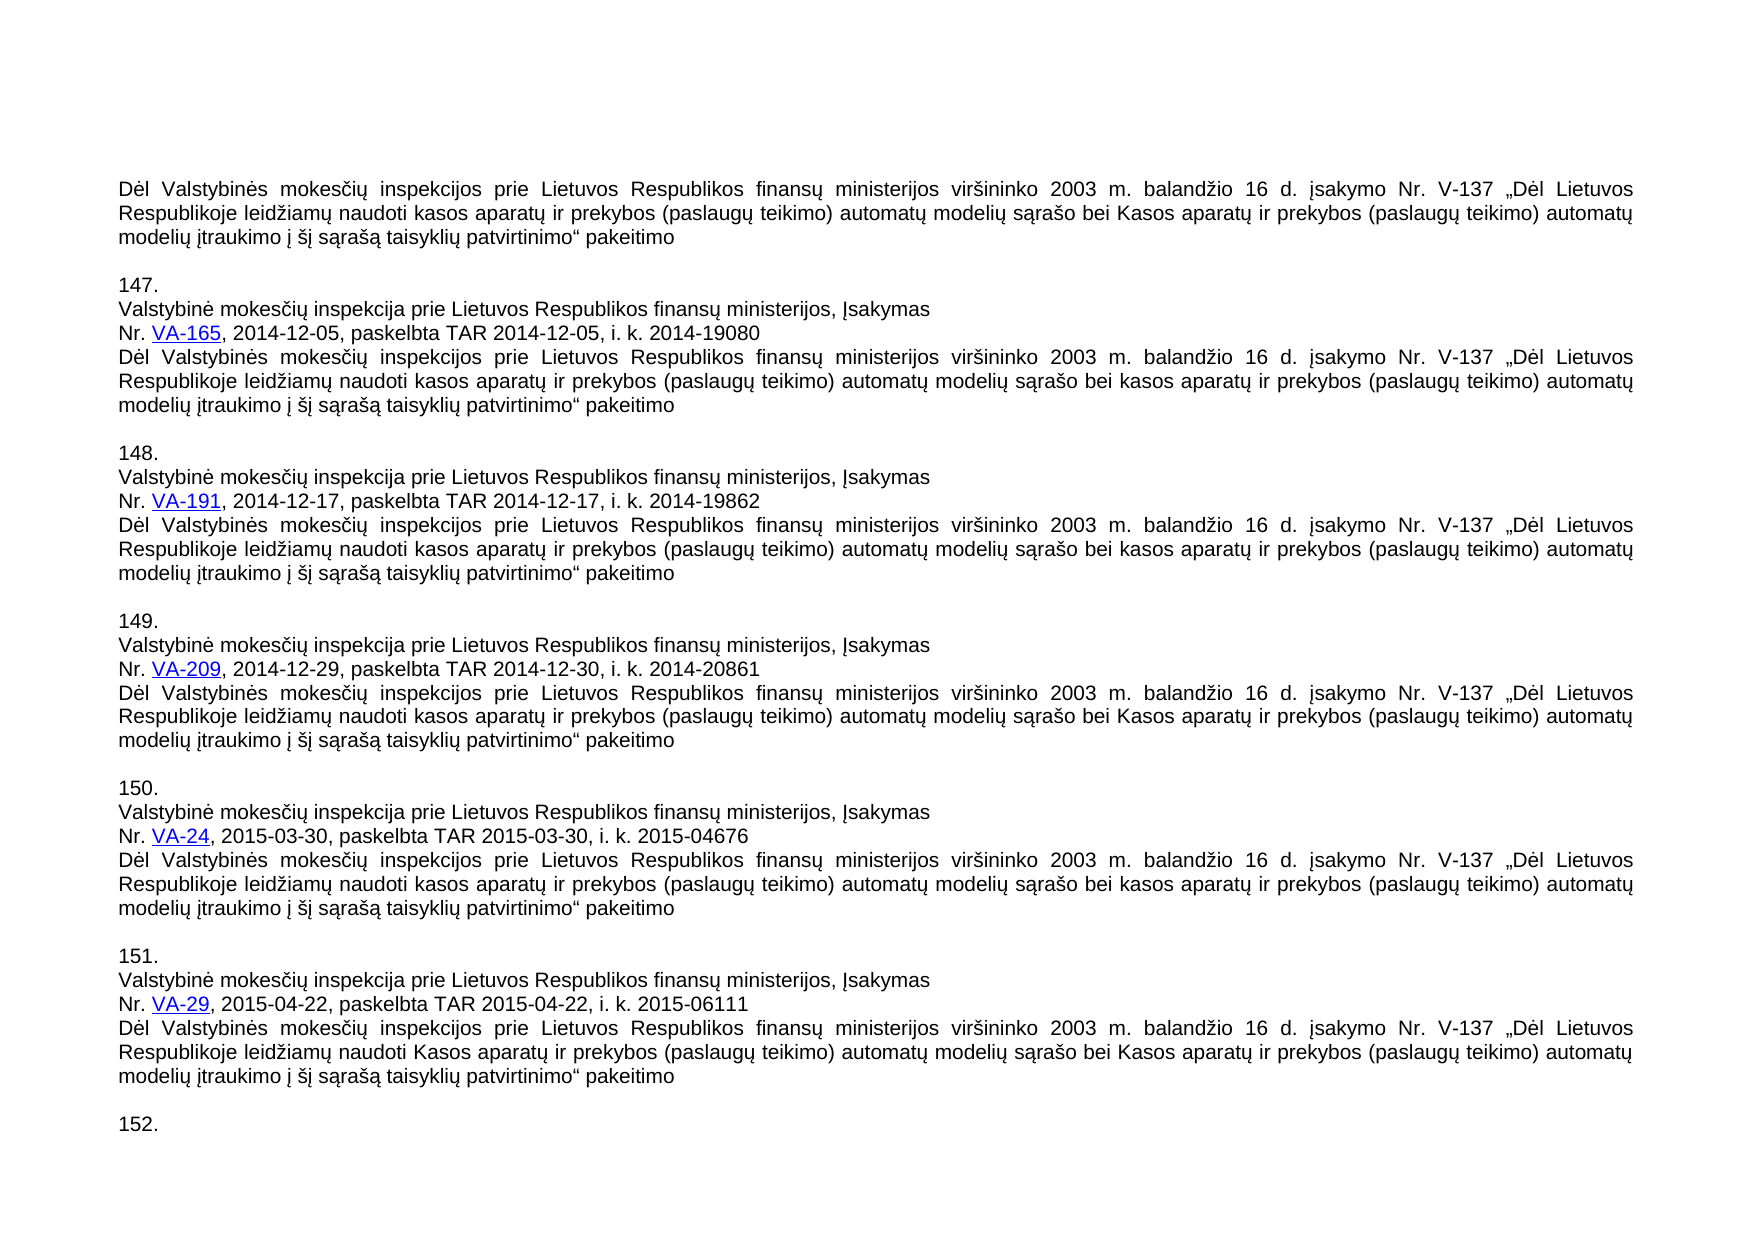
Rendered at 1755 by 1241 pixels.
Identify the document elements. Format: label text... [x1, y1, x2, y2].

text 151. [118, 944, 1636, 968]
text Valstybinė mokesčių inspekcija prie Lietuvos Respublikos finansų ministerijos, Įsakymas [118, 632, 1636, 656]
text 150. [118, 776, 1636, 800]
text Nr. VA-29, 2015-04-22, paskelbta TAR 2015-04-22, i. k. 2015-06111 [118, 992, 1636, 1016]
text 148. [118, 441, 1636, 465]
text Nr. VA-209, 2014-12-29, paskelbta TAR 2014-12-30, i. k. 2014-20861 [118, 656, 1636, 680]
text Dėl Valstybinės mokesčių inspekcijos prie Lietuvos Respublikos finansų ministerijos viršininko 2003 m. balandžio 16 d. įsakymo Nr. V-137 „Dėl Lietuvos Respublikoje leidžiamų naudoti kasos aparatų ir prekybos (paslaugų teikimo) automatų modelių sąrašo bei kasos aparatų ir prekybos (paslaugų teikimo) automatų modelių įtraukimo į šį sąrašą taisyklių patvirtinimo“ pakeitimo [118, 848, 1636, 920]
text Nr. VA-24, 2015-03-30, paskelbta TAR 2015-03-30, i. k. 2015-04676 [118, 824, 1636, 848]
text Dėl Valstybinės mokesčių inspekcijos prie Lietuvos Respublikos finansų ministerijos viršininko 2003 m. balandžio 16 d. įsakymo Nr. V-137 „Dėl Lietuvos Respublikoje leidžiamų naudoti kasos aparatų ir prekybos (paslaugų teikimo) automatų modelių sąrašo bei Kasos aparatų ir prekybos (paslaugų teikimo) automatų modelių įtraukimo į šį sąrašą taisyklių patvirtinimo“ pakeitimo [118, 177, 1636, 249]
text 152. [118, 1112, 1636, 1136]
text Dėl Valstybinės mokesčių inspekcijos prie Lietuvos Respublikos finansų ministerijos viršininko 2003 m. balandžio 16 d. įsakymo Nr. V-137 „Dėl Lietuvos Respublikoje leidžiamų naudoti kasos aparatų ir prekybos (paslaugų teikimo) automatų modelių sąrašo bei Kasos aparatų ir prekybos (paslaugų teikimo) automatų modelių įtraukimo į šį sąrašą taisyklių patvirtinimo“ pakeitimo [118, 680, 1636, 752]
text Nr. VA-165, 2014-12-05, paskelbta TAR 2014-12-05, i. k. 2014-19080 [118, 321, 1636, 345]
text Valstybinė mokesčių inspekcija prie Lietuvos Respublikos finansų ministerijos, Įsakymas [118, 297, 1636, 321]
text Dėl Valstybinės mokesčių inspekcijos prie Lietuvos Respublikos finansų ministerijos viršininko 2003 m. balandžio 16 d. įsakymo Nr. V-137 „Dėl Lietuvos Respublikoje leidžiamų naudoti Kasos aparatų ir prekybos (paslaugų teikimo) automatų modelių sąrašo bei Kasos aparatų ir prekybos (paslaugų teikimo) automatų modelių įtraukimo į šį sąrašą taisyklių patvirtinimo“ pakeitimo [118, 1016, 1636, 1088]
text 147. [118, 273, 1636, 297]
text Valstybinė mokesčių inspekcija prie Lietuvos Respublikos finansų ministerijos, Įsakymas [118, 968, 1636, 992]
text 149. [118, 608, 1636, 632]
text Dėl Valstybinės mokesčių inspekcijos prie Lietuvos Respublikos finansų ministerijos viršininko 2003 m. balandžio 16 d. įsakymo Nr. V-137 „Dėl Lietuvos Respublikoje leidžiamų naudoti kasos aparatų ir prekybos (paslaugų teikimo) automatų modelių sąrašo bei kasos aparatų ir prekybos (paslaugų teikimo) automatų modelių įtraukimo į šį sąrašą taisyklių patvirtinimo“ pakeitimo [118, 345, 1636, 417]
text Dėl Valstybinės mokesčių inspekcijos prie Lietuvos Respublikos finansų ministerijos viršininko 2003 m. balandžio 16 d. įsakymo Nr. V-137 „Dėl Lietuvos Respublikoje leidžiamų naudoti kasos aparatų ir prekybos (paslaugų teikimo) automatų modelių sąrašo bei kasos aparatų ir prekybos (paslaugų teikimo) automatų modelių įtraukimo į šį sąrašą taisyklių patvirtinimo“ pakeitimo [118, 513, 1636, 584]
text Valstybinė mokesčių inspekcija prie Lietuvos Respublikos finansų ministerijos, Įsakymas [118, 800, 1636, 824]
text Valstybinė mokesčių inspekcija prie Lietuvos Respublikos finansų ministerijos, Įsakymas [118, 465, 1636, 489]
text Nr. VA-191, 2014-12-17, paskelbta TAR 2014-12-17, i. k. 2014-19862 [118, 489, 1636, 513]
